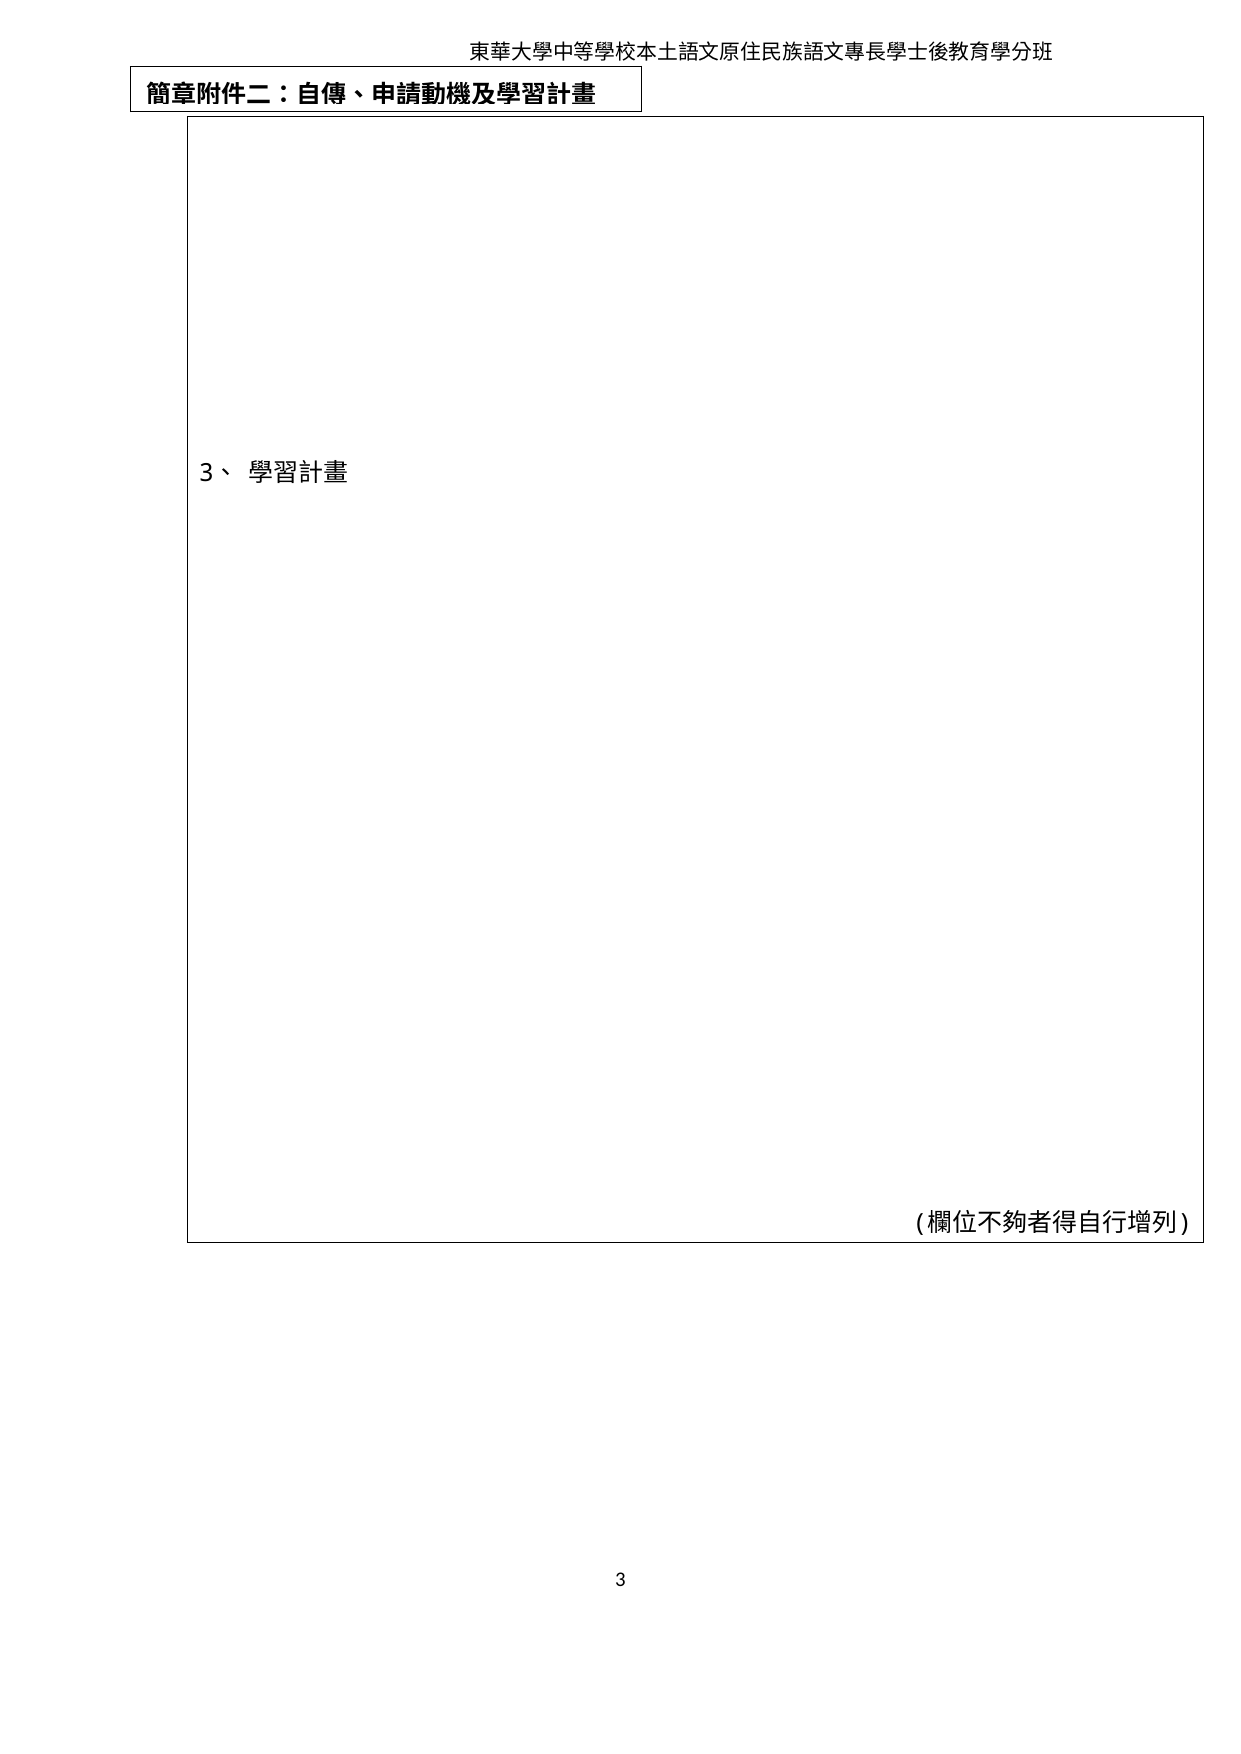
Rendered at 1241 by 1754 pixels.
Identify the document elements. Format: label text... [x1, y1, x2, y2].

text 簡章附件二：自傳、申請動機及學習計畫 [146, 75, 626, 103]
table_cell 個人自傳及資歷(字數以2000字為限) 申請動機與教學理念(字數以2000字為限) 學習計畫 (欄位不夠者得自行增列) [188, 117, 1203, 1242]
